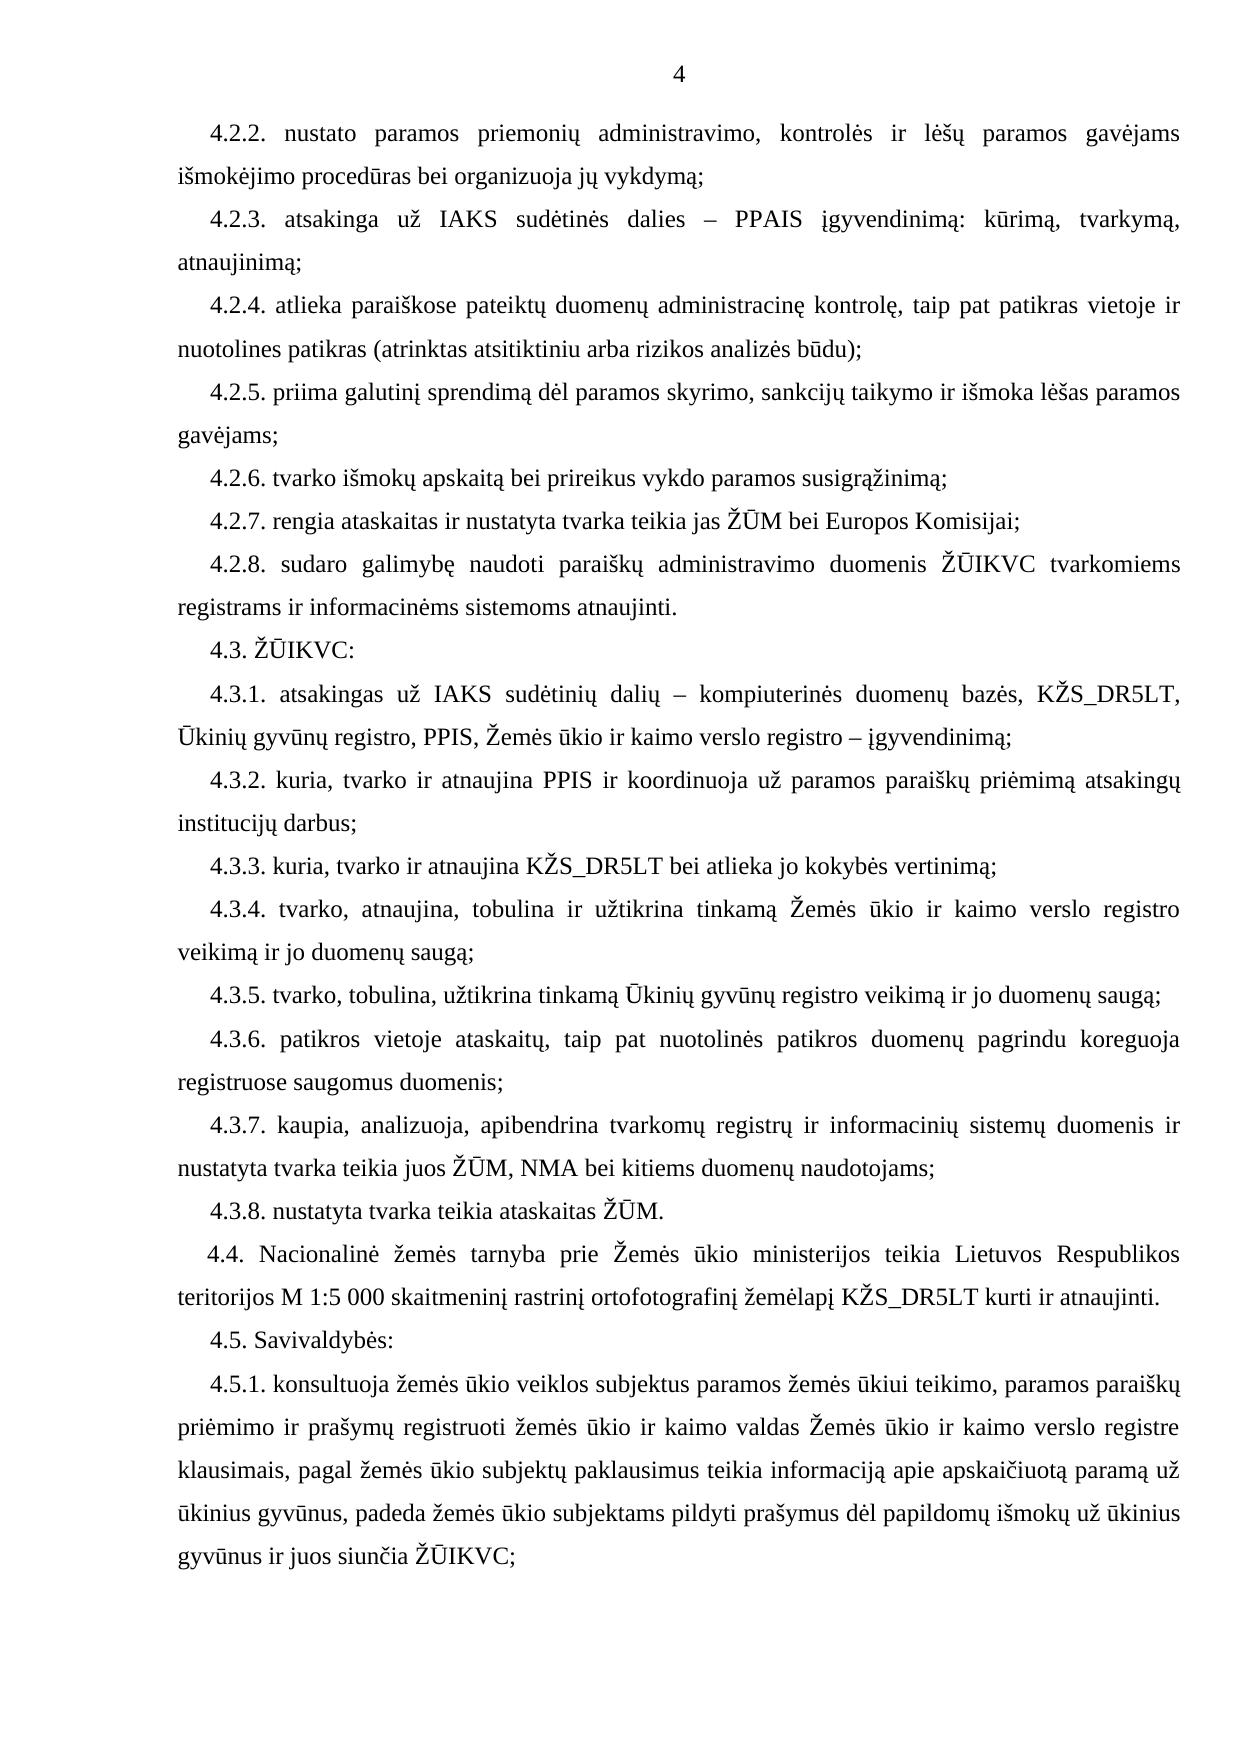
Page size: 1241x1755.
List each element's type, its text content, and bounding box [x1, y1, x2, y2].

text 4.3.1. atsakingas už IAKS sudėtinių dalių – kompiuterinės duomenų bazės, KŽS_DR5LT, Ūkinių gyvūnų registro, PPIS, Žemės ūkio ir kaimo verslo registro – įgyvendinimą; [177, 679, 1181, 751]
text 4.5. Savivaldybės: [177, 1326, 1181, 1354]
text 4.3. ŽŪIKVC: [177, 636, 1181, 664]
text 4.2.4. atlieka paraiškose pateiktų duomenų administracinę kontrolę, taip pat patikras vietoje ir nuotolines patikras (atrinktas atsitiktiniu arba rizikos analizės būdu); [177, 291, 1181, 362]
text 4.2.2. nustato paramos priemonių administravimo, kontrolės ir lėšų paramos gavėjams išmokėjimo procedūras bei organizuoja jų vykdymą; [177, 118, 1181, 190]
text 4.3.2. kuria, tvarko ir atnaujina PPIS ir koordinuoja už paramos paraiškų priėmimą atsakingų institucijų darbus; [177, 765, 1181, 837]
text 4.3.4. tvarko, atnaujina, tobulina ir užtikrina tinkamą Žemės ūkio ir kaimo verslo registro veikimą ir jo duomenų saugą; [177, 894, 1181, 966]
text 4.2.5. priima galutinį sprendimą dėl paramos skyrimo, sankcijų taikymo ir išmoka lėšas paramos gavėjams; [177, 377, 1181, 449]
text 4.3.6. patikros vietoje ataskaitų, taip pat nuotolinės patikros duomenų pagrindu koreguoja registruose saugomus duomenis; [177, 1024, 1181, 1096]
text 4.2.3. atsakinga už IAKS sudėtinės dalies – PPAIS įgyvendinimą: kūrimą, tvarkymą, atnaujinimą; [177, 204, 1181, 276]
text 4.3.8. nustatyta tvarka teikia ataskaitas ŽŪM. [177, 1196, 1181, 1225]
text 4.4. Nacionalinė žemės tarnyba prie Žemės ūkio ministerijos teikia Lietuvos Respublikos teritorijos M 1:5 000 skaitmeninį rastrinį ortofotografinį žemėlapį KŽS_DR5LT kurti ir atnaujinti. [177, 1239, 1181, 1311]
text 4.2.7. rengia ataskaitas ir nustatyta tvarka teikia jas ŽŪM bei Europos Komisijai; [177, 506, 1181, 535]
text 4.2.6. tvarko išmokų apskaitą bei prireikus vykdo paramos susigrąžinimą; [177, 463, 1181, 492]
text 4.2.8. sudaro galimybę naudoti paraiškų administravimo duomenis ŽŪIKVC tvarkomiems registrams ir informacinėms sistemoms atnaujinti. [177, 549, 1181, 621]
text 4.3.7. kaupia, analizuoja, apibendrina tvarkomų registrų ir informacinių sistemų duomenis ir nustatyta tvarka teikia juos ŽŪM, NMA bei kitiems duomenų naudotojams; [177, 1110, 1181, 1182]
text 4.3.5. tvarko, tobulina, užtikrina tinkamą Ūkinių gyvūnų registro veikimą ir jo duomenų saugą; [177, 981, 1181, 1009]
text 4.5.1. konsultuoja žemės ūkio veiklos subjektus paramos žemės ūkiui teikimo, paramos paraiškų priėmimo ir prašymų registruoti žemės ūkio ir kaimo valdas Žemės ūkio ir kaimo verslo registre klausimais, pagal žemės ūkio subjektų paklausimus teikia informaciją apie apskaičiuotą paramą už ūkinius gyvūnus, padeda žemės ūkio subjektams pildyti prašymus dėl papildomų išmokų už ūkinius gyvūnus ir juos siunčia ŽŪIKVC; [177, 1369, 1181, 1570]
text 4.3.3. kuria, tvarko ir atnaujina KŽS_DR5LT bei atlieka jo kokybės vertinimą; [177, 851, 1181, 880]
